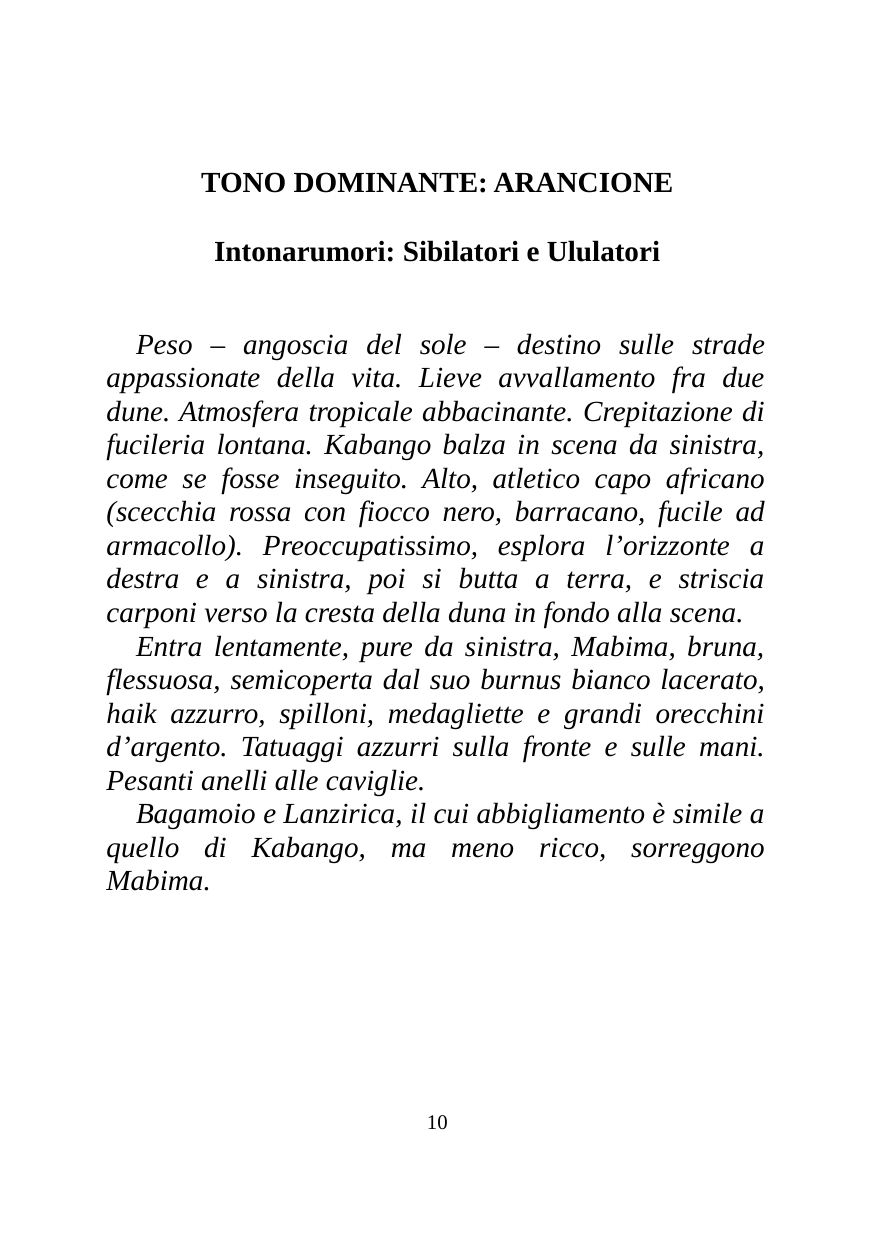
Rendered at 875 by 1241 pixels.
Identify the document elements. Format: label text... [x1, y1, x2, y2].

text Peso – angoscia del sole – destino sulle strade appassionate della vita. Lieve avvallamento fra due dune. Atmosfera tropicale abbacinante. Crepitazione di fucileria lontana. Kabango balza in scena da sinistra, come se fosse inseguito. Alto, atletico capo africano (scecchia rossa con fiocco nero, barracano, fucile ad armacollo). Preoccupatissimo, esplora l’orizzonte a destra e a sinistra, poi si butta a terra, e striscia carponi verso la cresta della duna in fondo alla scena. [106, 327, 768, 629]
text Intonarumori: Sibilatori e Ululatori [106, 234, 768, 268]
text Bagamoio e Lanzirica, il cui abbigliamento è simile a quello di Kabango, ma meno ricco, sorreggono Mabima. [106, 796, 768, 897]
text Entra lentamente, pure da sinistra, Mabima, bruna, flessuosa, semicoperta dal suo burnus bianco lacerato, haik azzurro, spilloni, medagliette e grandi orecchini d’argento. Tatuaggi azzurri sulla fronte e sulle mani. Pesanti anelli alle caviglie. [106, 629, 768, 796]
subtitle TONO DOMINANTE: ARANCIONE [106, 165, 768, 199]
